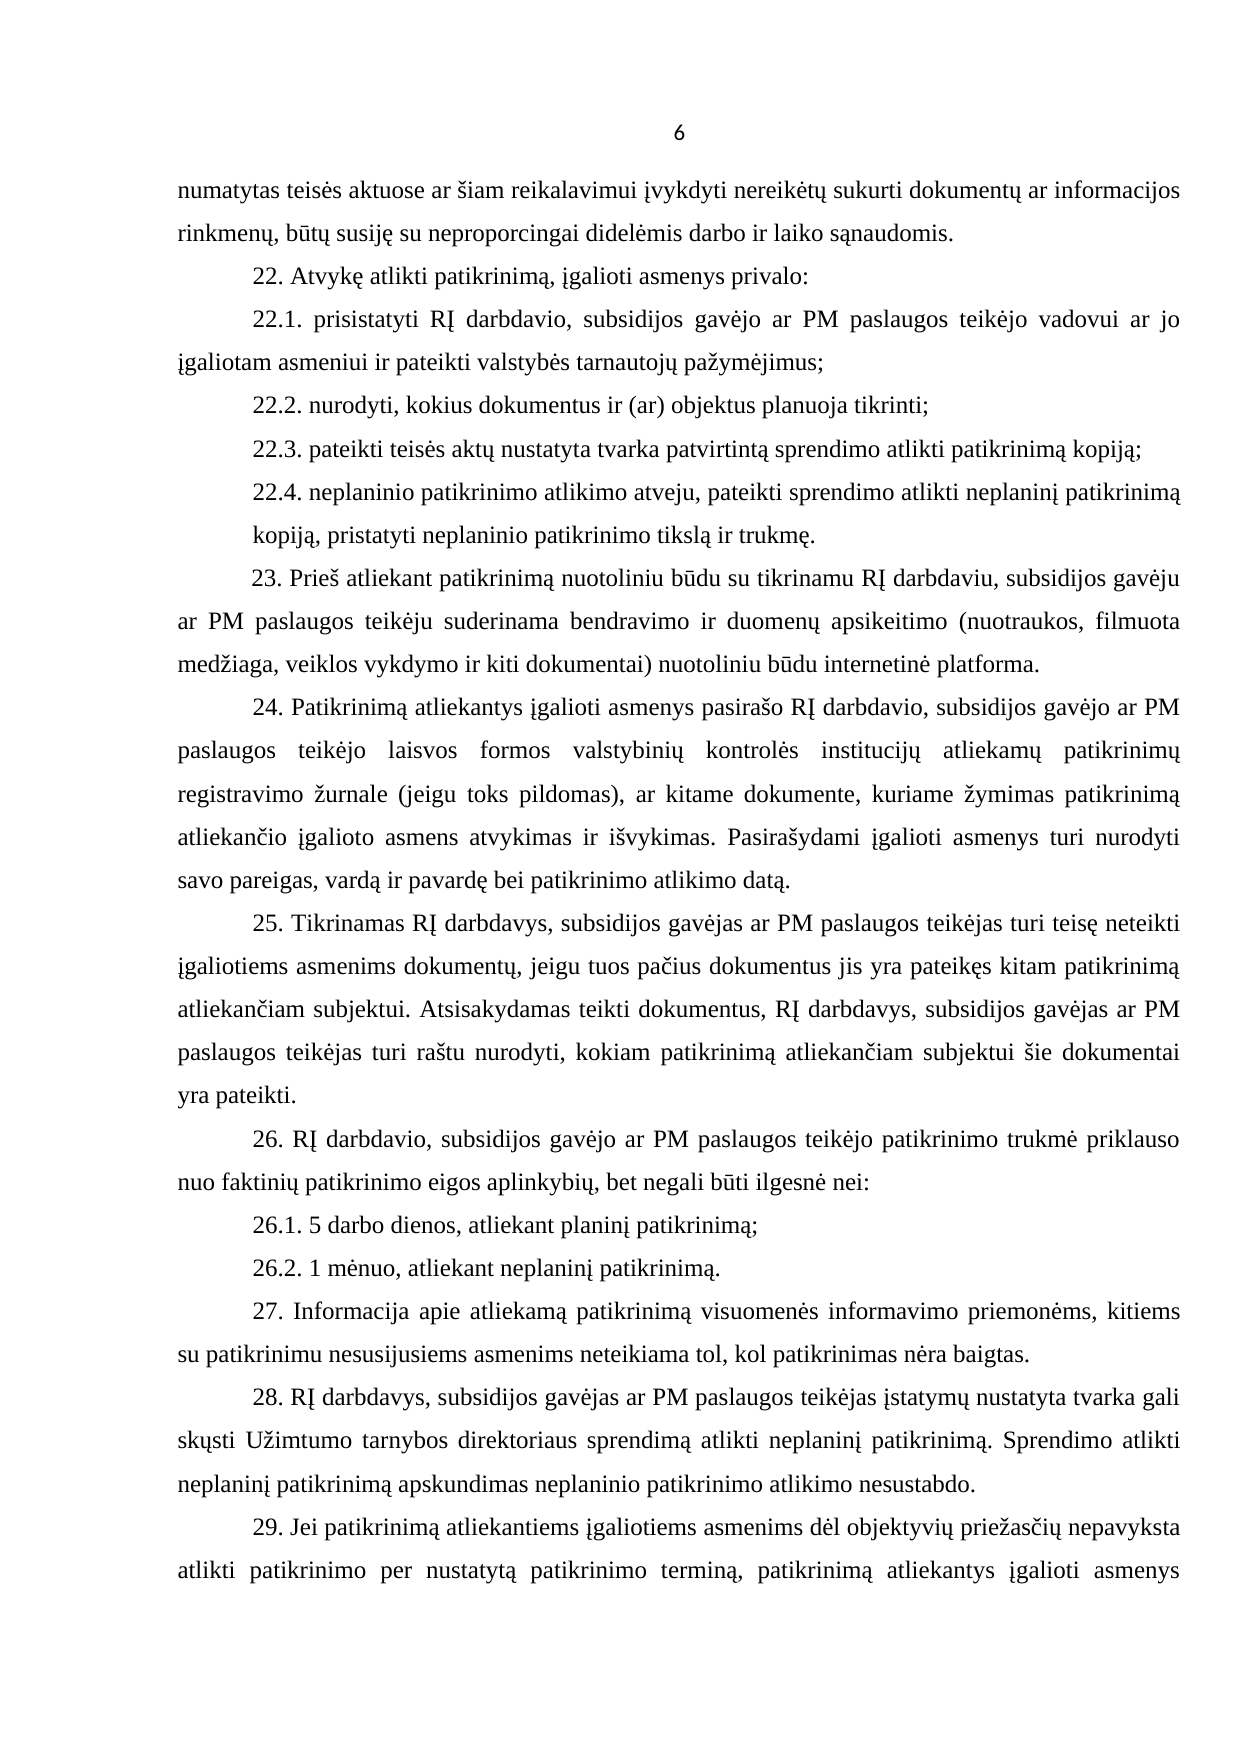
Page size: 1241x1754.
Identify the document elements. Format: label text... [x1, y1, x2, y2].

text 26.2. 1 mėnuo, atliekant neplaninį patikrinimą. [177, 1253, 1181, 1282]
text 24. Patikrinimą atliekantys įgalioti asmenys pasirašo RĮ darbdavio, subsidijos gavėjo ar PM paslaugos teikėjo laisvos formos valstybinių kontrolės institucijų atliekamų patikrinimų registravimo žurnale (jeigu toks pildomas), ar kitame dokumente, kuriame žymimas patikrinimą atliekančio įgalioto asmens atvykimas ir išvykimas. Pasirašydami įgalioti asmenys turi nurodyti savo pareigas, vardą ir pavardę bei patikrinimo atlikimo datą. [177, 692, 1181, 894]
text 25. Tikrinamas RĮ darbdavys, subsidijos gavėjas ar PM paslaugos teikėjas turi teisę neteikti įgaliotiems asmenims dokumentų, jeigu tuos pačius dokumentus jis yra pateikęs kitam patikrinimą atliekančiam subjektui. Atsisakydamas teikti dokumentus, RĮ darbdavys, subsidijos gavėjas ar PM paslaugos teikėjas turi raštu nurodyti, kokiam patikrinimą atliekančiam subjektui šie dokumentai yra pateikti. [177, 908, 1181, 1109]
text 22. Atvykę atlikti patikrinimą, įgalioti asmenys privalo: [177, 261, 1181, 290]
text 23. Prieš atliekant patikrinimą nuotoliniu būdu su tikrinamu RĮ darbdaviu, subsidijos gavėju ar PM paslaugos teikėju suderinama bendravimo ir duomenų apsikeitimo (nuotraukos, filmuota medžiaga, veiklos vykdymo ir kiti dokumentai) nuotoliniu būdu internetinė platforma. [177, 563, 1181, 678]
text 22.4. neplaninio patikrinimo atlikimo atveju, pateikti sprendimo atlikti neplaninį patikrinimą kopiją, pristatyti neplaninio patikrinimo tikslą ir trukmę. [252, 477, 1181, 549]
text 28. RĮ darbdavys, subsidijos gavėjas ar PM paslaugos teikėjas įstatymų nustatyta tvarka gali skųsti Užimtumo tarnybos direktoriaus sprendimą atlikti neplaninį patikrinimą. Sprendimo atlikti neplaninį patikrinimą apskundimas neplaninio patikrinimo atlikimo nesustabdo. [177, 1382, 1181, 1497]
text 26.1. 5 darbo dienos, atliekant planinį patikrinimą; [177, 1210, 1181, 1239]
text 22.1. prisistatyti RĮ darbdavio, subsidijos gavėjo ar PM paslaugos teikėjo vadovui ar jo įgaliotam asmeniui ir pateikti valstybės tarnautojų pažymėjimus; [177, 304, 1181, 376]
text 27. Informacija apie atliekamą patikrinimą visuomenės informavimo priemonėms, kitiems su patikrinimu nesusijusiems asmenims neteikiama tol, kol patikrinimas nėra baigtas. [177, 1296, 1181, 1368]
text 29. Jei patikrinimą atliekantiems įgaliotiems asmenims dėl objektyvių priežasčių nepavyksta atlikti patikrinimo per nustatytą patikrinimo terminą, patikrinimą atliekantys įgalioti asmenys [177, 1512, 1181, 1584]
text 26. RĮ darbdavio, subsidijos gavėjo ar PM paslaugos teikėjo patikrinimo trukmė priklauso nuo faktinių patikrinimo eigos aplinkybių, bet negali būti ilgesnė nei: [177, 1124, 1181, 1196]
text 22.3. pateikti teisės aktų nustatyta tvarka patvirtintą sprendimo atlikti patikrinimą kopiją; [177, 434, 1181, 462]
text 22.2. nurodyti, kokius dokumentus ir (ar) objektus planuoja tikrinti; [177, 391, 1181, 419]
text numatytas teisės aktuose ar šiam reikalavimui įvykdyti nereikėtų sukurti dokumentų ar informacijos rinkmenų, būtų susiję su neproporcingai didelėmis darbo ir laiko sąnaudomis. [177, 175, 1181, 247]
